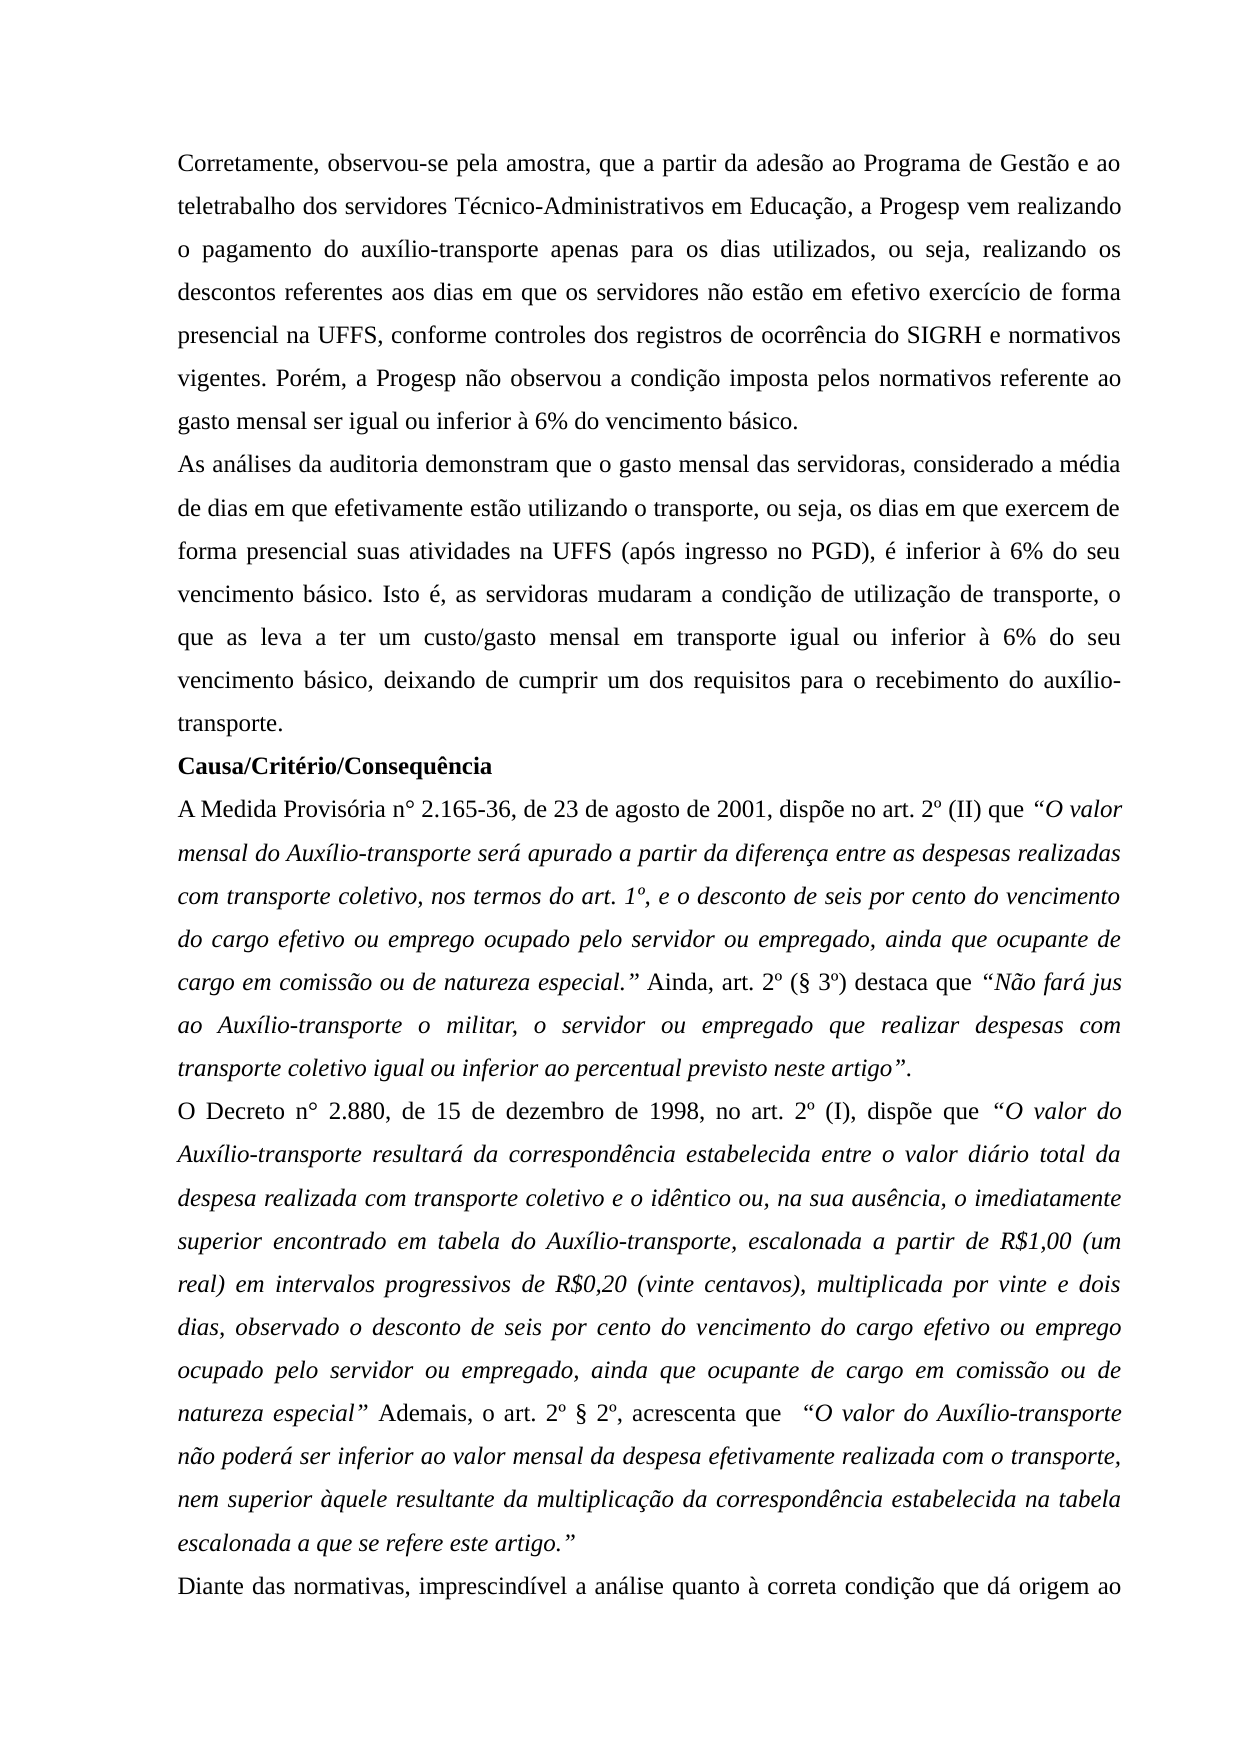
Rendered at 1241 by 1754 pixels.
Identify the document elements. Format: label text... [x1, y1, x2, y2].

text Causa/Critério/Consequência [177, 751, 1122, 780]
text A Medida Provisória n° 2.165-36, de 23 de agosto de 2001, dispõe no art. 2º (II) que “O valor mensal do Auxílio-transporte será apurado a partir da diferença entre as despesas realizadas com transporte coletivo, nos termos do art. 1º, e o desconto de seis por cento do vencimento do cargo efetivo ou emprego ocupado pelo servidor ou empregado, ainda que ocupante de cargo em comissão ou de natureza especial.” Ainda, art. 2º (§ 3º) destaca que “Não fará jus ao Auxílio-transporte o militar, o servidor ou empregado que realizar despesas com transporte coletivo igual ou inferior ao percentual previsto neste artigo”. [177, 794, 1122, 1082]
text Corretamente, observou-se pela amostra, que a partir da adesão ao Programa de Gestão e ao teletrabalho dos servidores Técnico-Administrativos em Educação, a Progesp vem realizando o pagamento do auxílio-transporte apenas para os dias utilizados, ou seja, realizando os descontos referentes aos dias em que os servidores não estão em efetivo exercício de forma presencial na UFFS, conforme controles dos registros de ocorrência do SIGRH e normativos vigentes. Porém, a Progesp não observou a condição imposta pelos normativos referente ao gasto mensal ser igual ou inferior à 6% do vencimento básico. [177, 148, 1122, 435]
text As análises da auditoria demonstram que o gasto mensal das servidoras, considerado a média de dias em que efetivamente estão utilizando o transporte, ou seja, os dias em que exercem de forma presencial suas atividades na UFFS (após ingresso no PGD), é inferior à 6% do seu vencimento básico. Isto é, as servidoras mudaram a condição de utilização de transporte, o que as leva a ter um custo/gasto mensal em transporte igual ou inferior à 6% do seu vencimento básico, deixando de cumprir um dos requisitos para o recebimento do auxílio-transporte. [177, 449, 1122, 737]
text O Decreto n° 2.880, de 15 de dezembro de 1998, no art. 2º (I), dispõe que “O valor do Auxílio-transporte resultará da correspondência estabelecida entre o valor diário total da despesa realizada com transporte coletivo e o idêntico ou, na sua ausência, o imediatamente superior encontrado em tabela do Auxílio-transporte, escalonada a partir de R$1,00 (um real) em intervalos progressivos de R$0,20 (vinte centavos), multiplicada por vinte e dois dias, observado o desconto de seis por cento do vencimento do cargo efetivo ou emprego ocupado pelo servidor ou empregado, ainda que ocupante de cargo em comissão ou de natureza especial” Ademais, o art. 2º § 2º, acrescenta que “O valor do Auxílio-transporte não poderá ser inferior ao valor mensal da despesa efetivamente realizada com o transporte, nem superior àquele resultante da multiplicação da correspondência estabelecida na tabela escalonada a que se refere este artigo.” [177, 1096, 1122, 1556]
text Diante das normativas, imprescindível a análise quanto à correta condição que dá origem ao [177, 1571, 1122, 1599]
